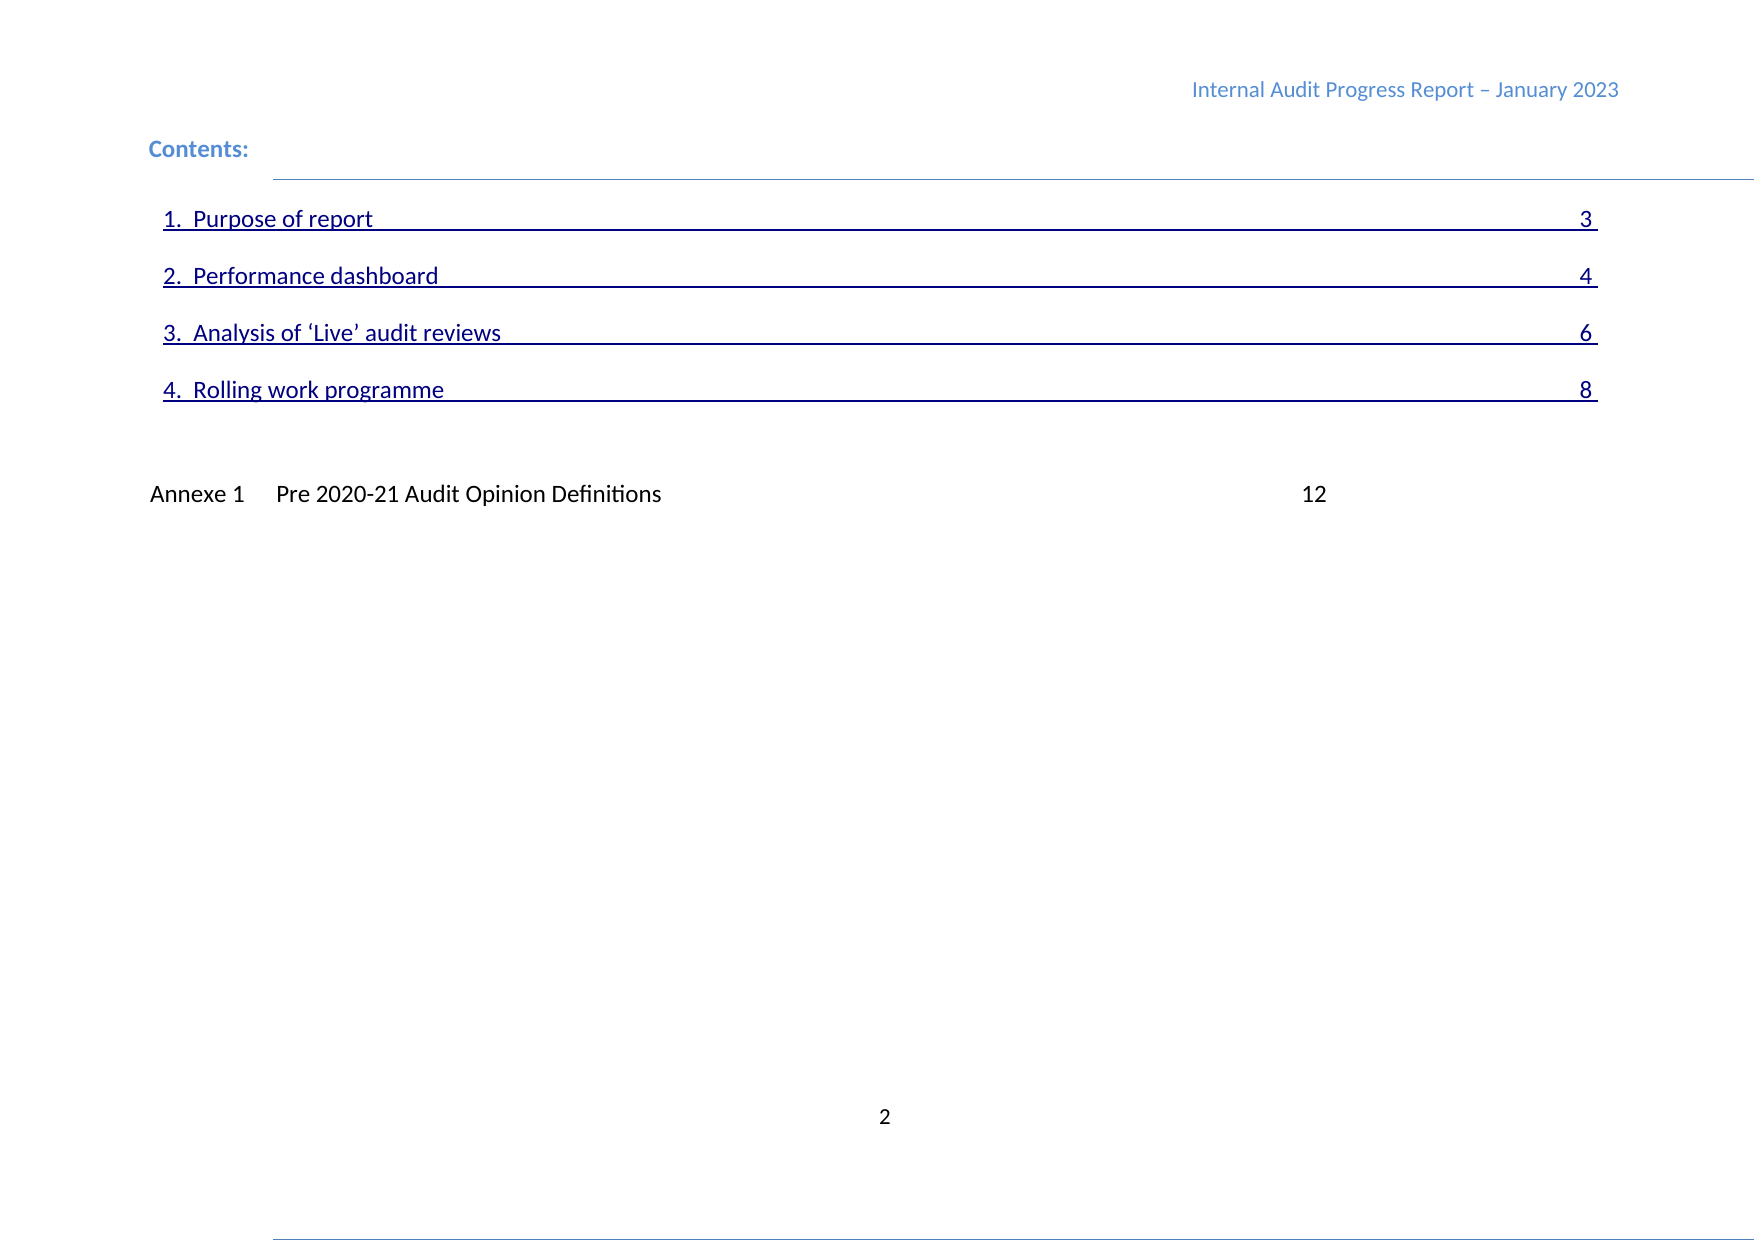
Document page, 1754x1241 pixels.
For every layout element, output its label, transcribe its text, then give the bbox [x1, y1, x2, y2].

text 1. Purpose of report 3 [163, 203, 1598, 229]
text Contents: [148, 134, 1630, 164]
text 4. Rolling work programme 8 [163, 374, 1598, 400]
text 3. Analysis of ‘Live’ audit reviews 6 [163, 317, 1598, 343]
text Annexe 1 Pre 2020-21 Audit Opinion Definitions 12 [150, 478, 1630, 508]
text 2. Performance dashboard 4 [163, 260, 1598, 286]
